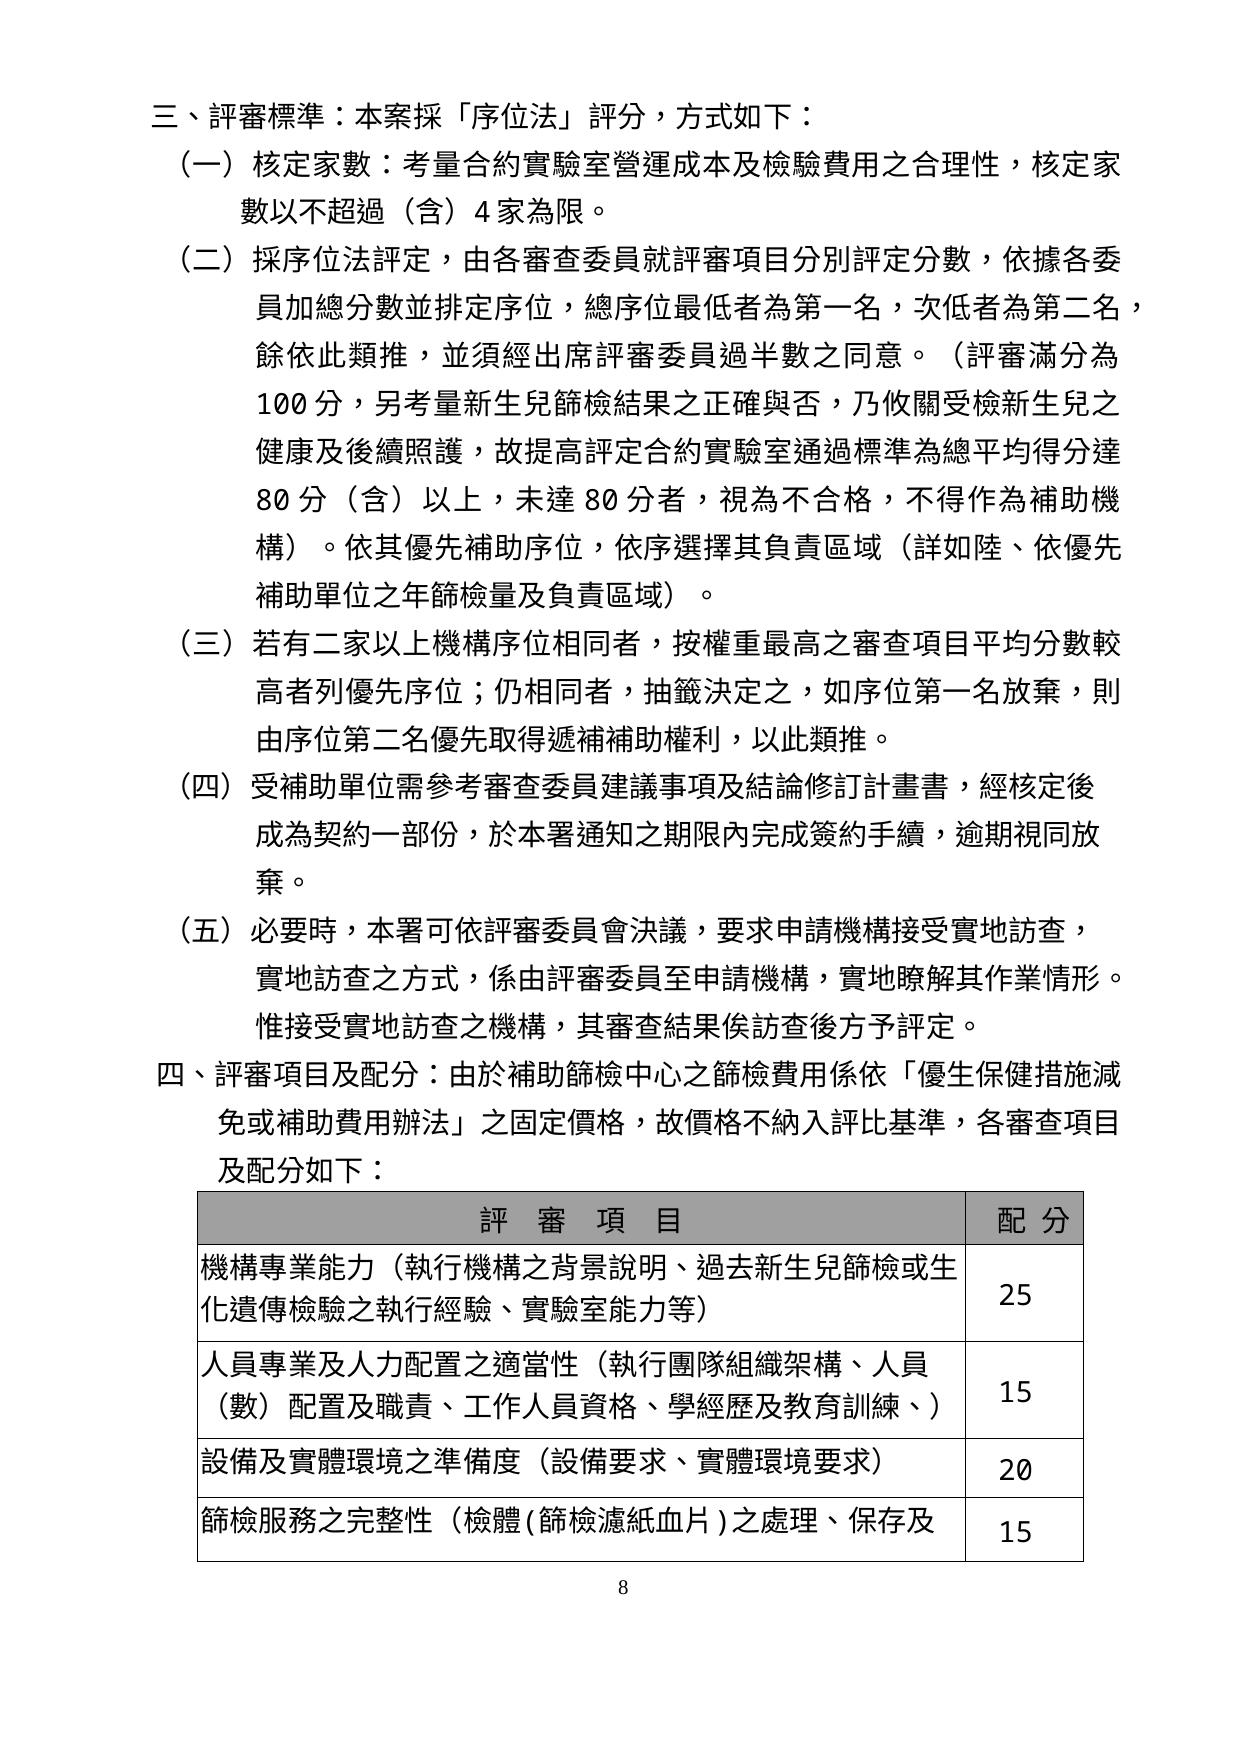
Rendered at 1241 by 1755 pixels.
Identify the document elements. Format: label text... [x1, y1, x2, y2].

table_cell 15 [966, 1342, 1083, 1438]
text 三、評審標準：本案採「序位法」評分，方式如下： [150, 89, 1122, 137]
text （二）採序位法評定，由各審查委員就評審項目分別評定分數，依據各委員加總分數並排定序位，總序位最低者為第一名，次低者為第二名，餘依此類推，並須經出席評審委員過半數之同意。（評審滿分為100分，另考量新生兒篩檢結果之正確與否，乃攸關受檢新生兒之健康及後續照護，故提高評定合約實驗室通過標準為總平均得分達80分（含）以上，未達80分者，視為不合格，不得作為補助機構）。依其優先補助序位，依序選擇其負責區域（詳如陸、依優先補助單位之年篩檢量及負責區域）。 [162, 232, 1122, 616]
table_cell 篩檢服務之完整性（檢體(篩檢濾紙血片)之處理、保存及 [198, 1498, 965, 1561]
text 四、評審項目及配分：由於補助篩檢中心之篩檢費用係依「優生保健措施減免或補助費用辦法」之固定價格，故價格不納入評比基準，各審查項目及配分如下： [156, 1047, 1122, 1191]
table_cell 機構專業能力（執行機構之背景說明、過去新生兒篩檢或生化遺傳檢驗之執行經驗、實驗室能力等） [198, 1245, 965, 1341]
table_cell 25 [966, 1245, 1083, 1341]
table_cell 20 [966, 1439, 1083, 1497]
table_cell 15 [966, 1498, 1083, 1561]
text （一）核定家數：考量合約實驗室營運成本及檢驗費用之合理性，核定家數以不超過（含）4家為限。 [162, 137, 1122, 232]
text （五）必要時，本署可依評審委員會決議，要求申請機構接受實地訪查，實地訪查之方式，係由評審委員至申請機構，實地瞭解其作業情形。惟接受實地訪查之機構，其審查結果俟訪查後方予評定。 [162, 903, 1122, 1047]
table_header 評 審 項 目 [198, 1192, 965, 1244]
text （三）若有二家以上機構序位相同者，按權重最高之審查項目平均分數較高者列優先序位；仍相同者，抽籤決定之，如序位第一名放棄，則由序位第二名優先取得遞補補助權利，以此類推。 [162, 616, 1122, 759]
table_header 配 分 [966, 1192, 1083, 1244]
table_cell 人員專業及人力配置之適當性（執行團隊組織架構、人員（數）配置及職責、工作人員資格、學經歷及教育訓練、） [198, 1342, 965, 1438]
table_cell 設備及實體環境之準備度（設備要求、實體環境要求） [198, 1439, 965, 1497]
text （四）受補助單位需參考審查委員建議事項及結論修訂計畫書，經核定後成為契約一部份，於本署通知之期限內完成簽約手續，逾期視同放棄。 [162, 759, 1122, 903]
